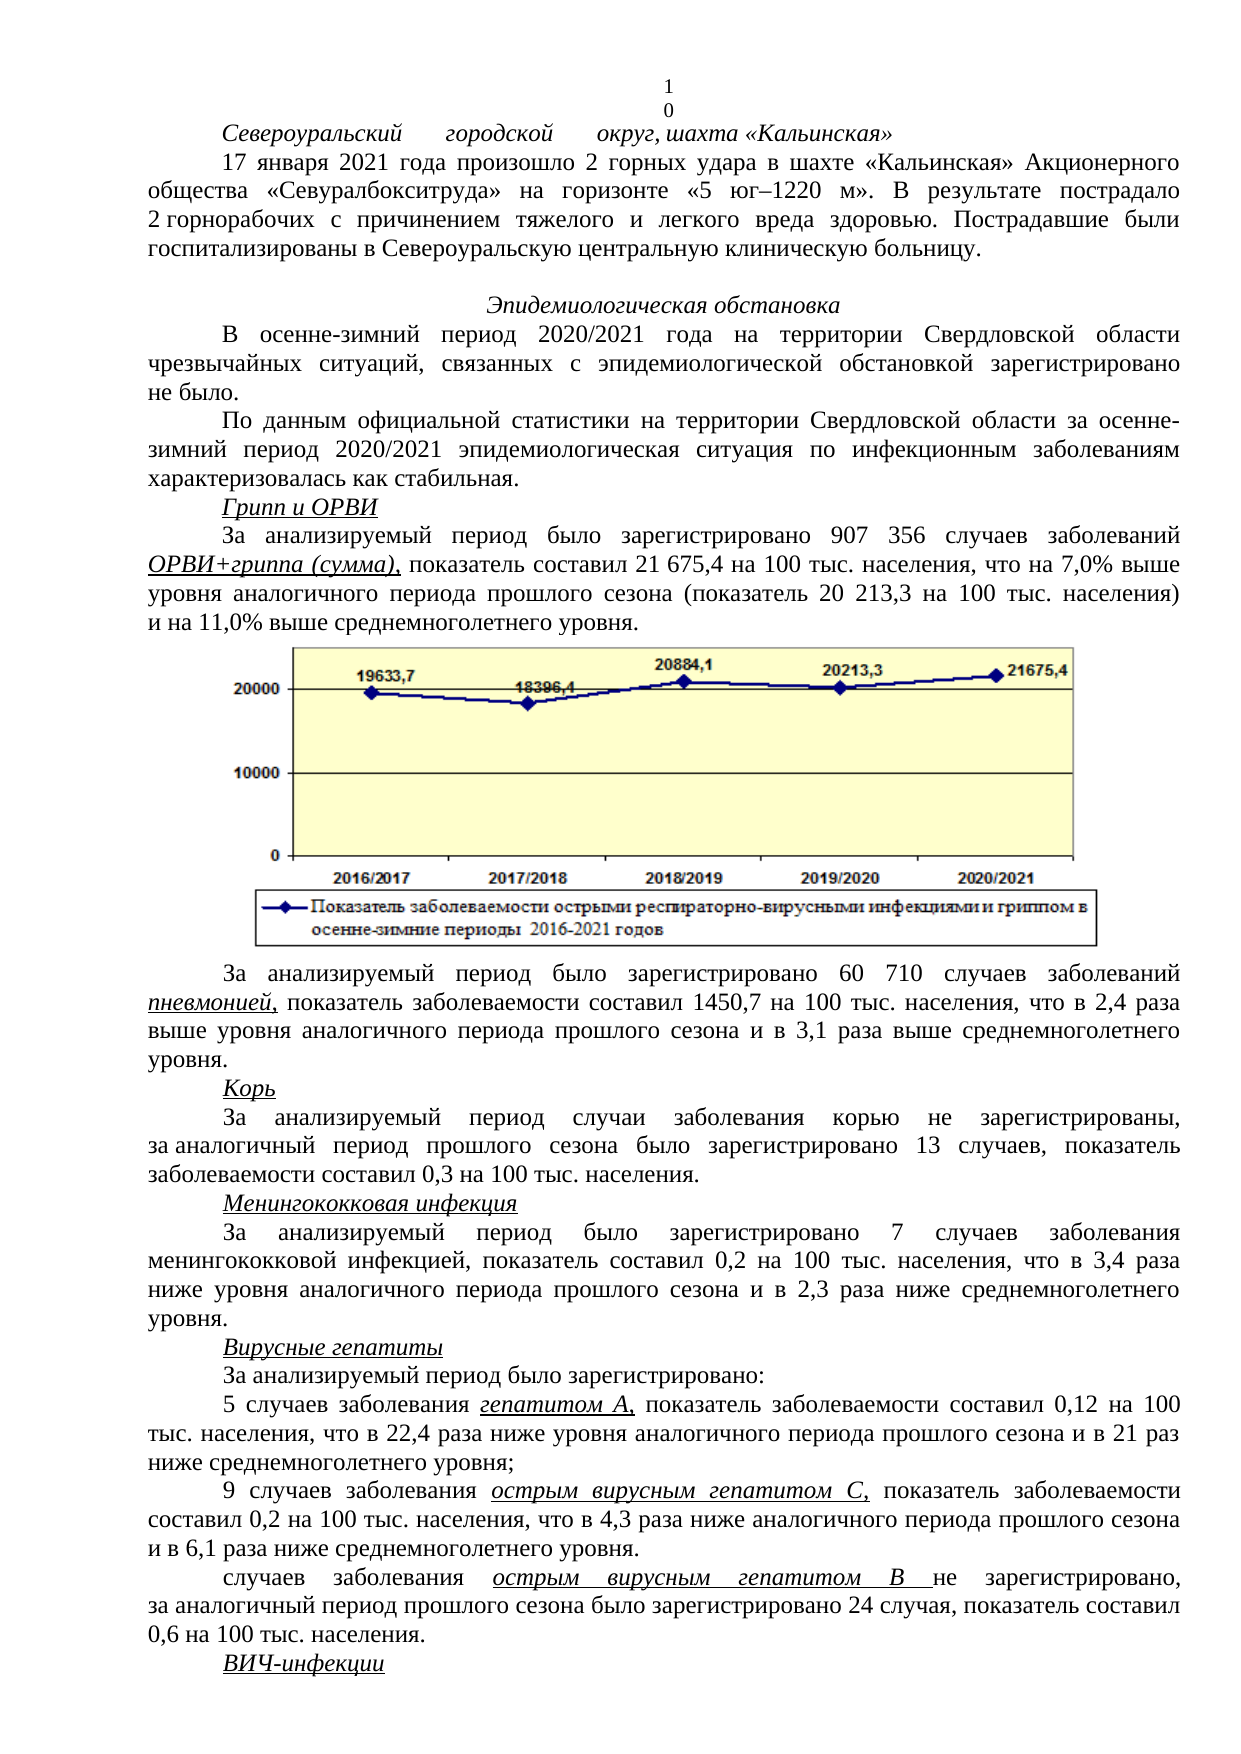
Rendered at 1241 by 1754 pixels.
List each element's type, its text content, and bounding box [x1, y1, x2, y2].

text Менингококковая инфекция [148, 1188, 1181, 1217]
text За анализируемый период случаи заболевания корью не зарегистрированы, за аналогичный период прошлого сезона было зарегистрировано 13 случаев, показатель заболеваемости составил 0,3 на 100 тыс. населения. [148, 1102, 1181, 1188]
text 9 случаев заболевания острым вирусным гепатитом С, показатель заболеваемости составил 0,2 на 100 тыс. населения, что в 4,3 раза ниже аналогичного периода прошлого сезона и в 6,1 раза ниже среднемноголетнего уровня. [148, 1476, 1181, 1562]
text 5 случаев заболевания гепатитом А, показатель заболеваемости составил 0,12 на 100 тыс. населения, что в 22,4 раза ниже уровня аналогичного периода прошлого сезона и в 21 раз ниже среднемноголетнего уровня; [148, 1389, 1181, 1476]
text За анализируемый период было зарегистрировано 7 случаев заболевания менингококковой инфекцией, показатель составил 0,2 на 100 тыс. населения, что в 3,4 раза ниже уровня аналогичного периода прошлого сезона и в 2,3 раза ниже среднемноголетнего уровня. [148, 1217, 1181, 1332]
text Вирусные гепатиты [148, 1332, 1181, 1361]
text случаев заболевания острым вирусным гепатитом В не зарегистрировано, за аналогичный период прошлого сезона было зарегистрировано 24 случая, показатель составил 0,6 на 100 тыс. населения. [148, 1562, 1181, 1648]
text В осенне-зимний период 2020/2021 года на территории Свердловской области чрезвычайных ситуаций, связанных с эпидемиологической обстановкой зарегистрировано не было. [148, 319, 1181, 406]
text По данным официальной статистики на территории Свердловской области за осенне-зимний период 2020/2021 эпидемиологическая ситуация по инфекционным заболеваниям характеризовалась как стабильная. [148, 406, 1181, 492]
text За анализируемый период было зарегистрировано 60 710 случаев заболеваний пневмонией, показатель заболеваемости составил 1450,7 на 100 тыс. населения, что в 2,4 раза выше уровня аналогичного периода прошлого сезона и в 3,1 раза выше среднемноголетнего уровня. [148, 958, 1181, 1073]
text ВИЧ-инфекции [148, 1648, 1181, 1677]
text Эпидемиологическая обстановка [148, 291, 1181, 319]
text За анализируемый период было зарегистрировано 907 356 случаев заболеваний ОРВИ+гриппа (сумма), показатель составил 21 675,4 на 100 тыс. населения, что на 7,0% выше уровня аналогичного периода прошлого сезона (показатель 20 213,3 на 100 тыс. населения) и на 11,0% выше среднемноголетнего уровня. [148, 521, 1181, 636]
text Корь [148, 1073, 1181, 1102]
text 17 января 2021 года произошло 2 горных удара в шахте «Кальинская» Акционерного общества «Севуралбокситруда» на горизонте «5 юг–1220 м». В результате пострадало 2 горнорабочих с причинением тяжелого и легкого вреда здоровью. Пострадавшие были госпитализированы в Североуральскую центральную клиническую больницу. [148, 147, 1181, 262]
text Североуральский городской округ, шахта «Кальинская» [148, 118, 1181, 147]
text Грипп и ОРВИ [148, 492, 1181, 521]
text За анализируемый период было зарегистрировано: [148, 1361, 1181, 1389]
